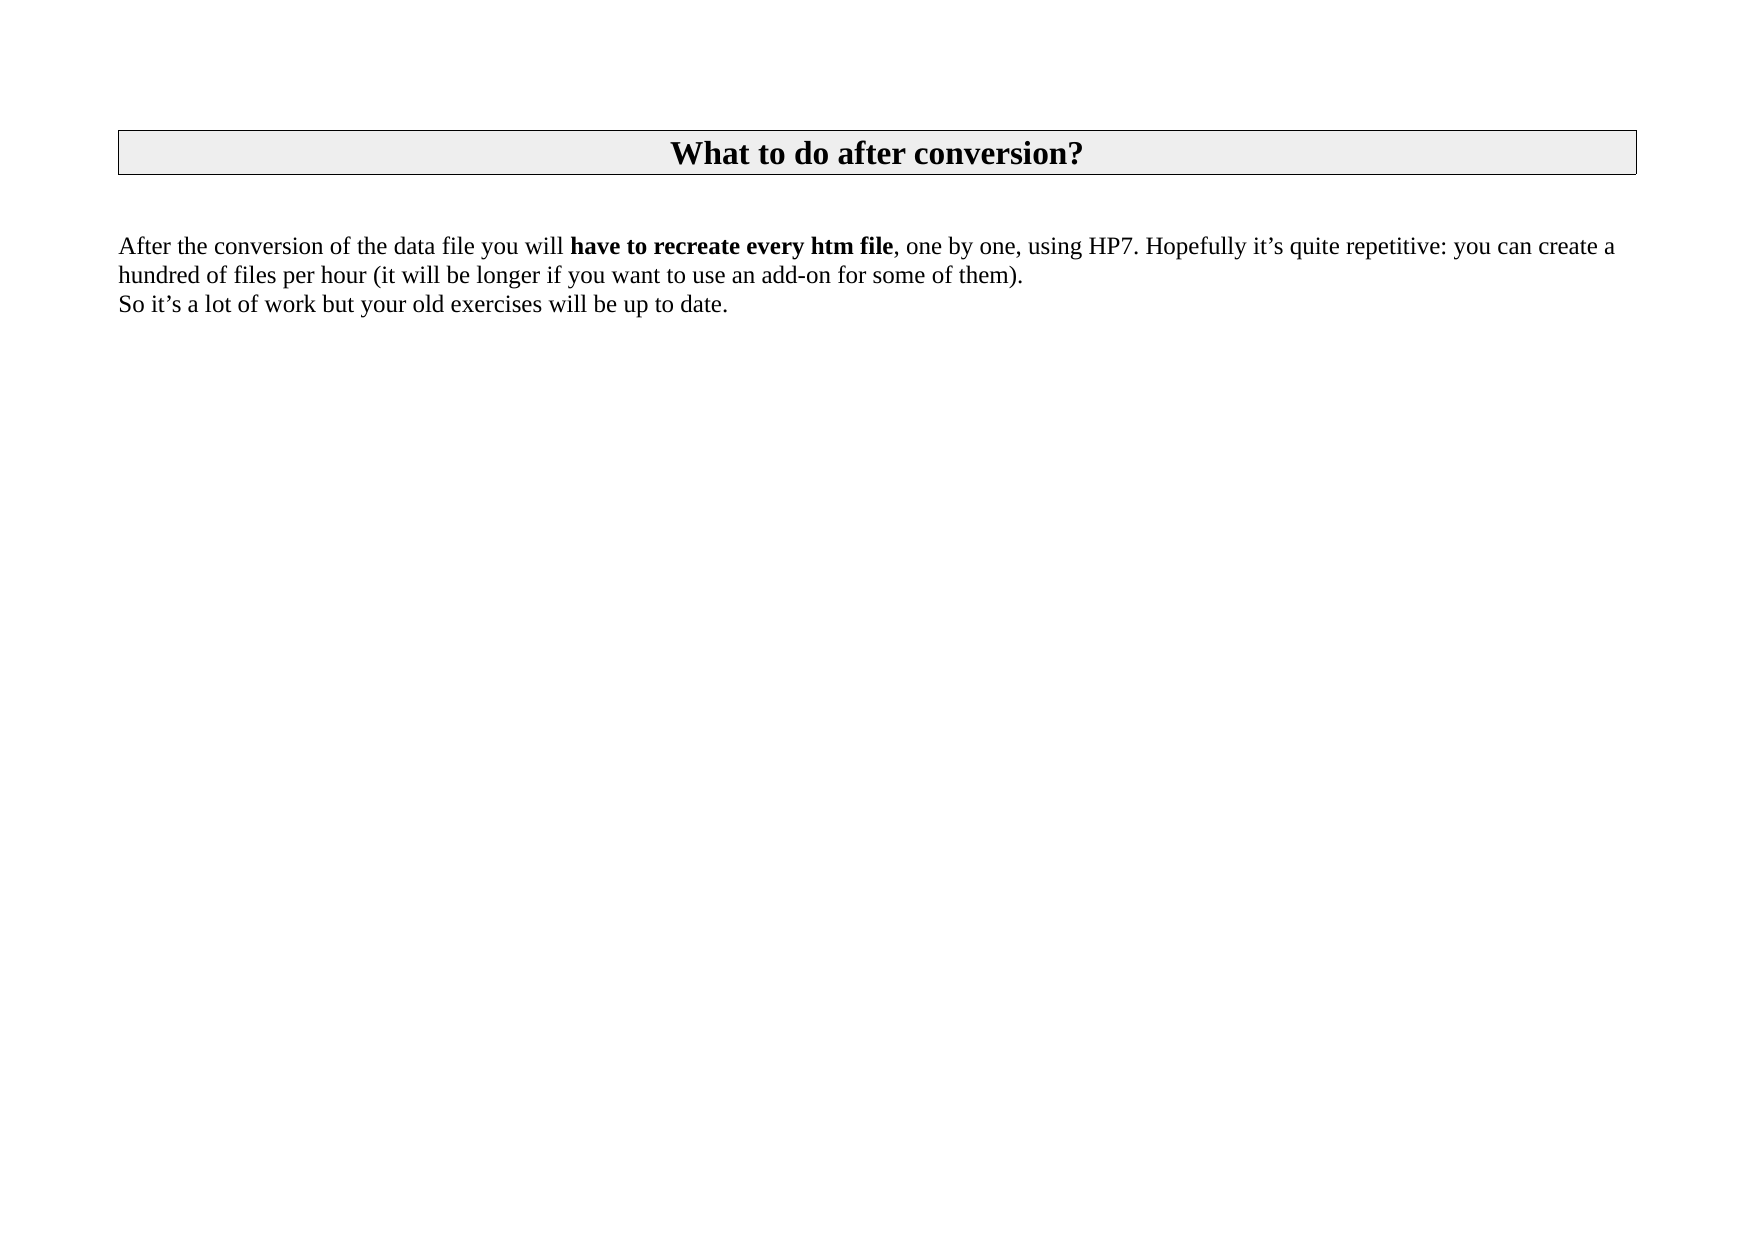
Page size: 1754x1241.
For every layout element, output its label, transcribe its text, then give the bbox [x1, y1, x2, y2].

subtitle What to do after conversion? [119, 131, 1636, 174]
text So it’s a lot of work but your old exercises will be up to date. [118, 289, 1636, 318]
text After the conversion of the data file you will have to recreate every htm file, one by one, using HP7. Hopefully it’s quite repetitive: you can create a hundred of files per hour (it will be longer if you want to use an add-on for some of them). [118, 231, 1636, 289]
